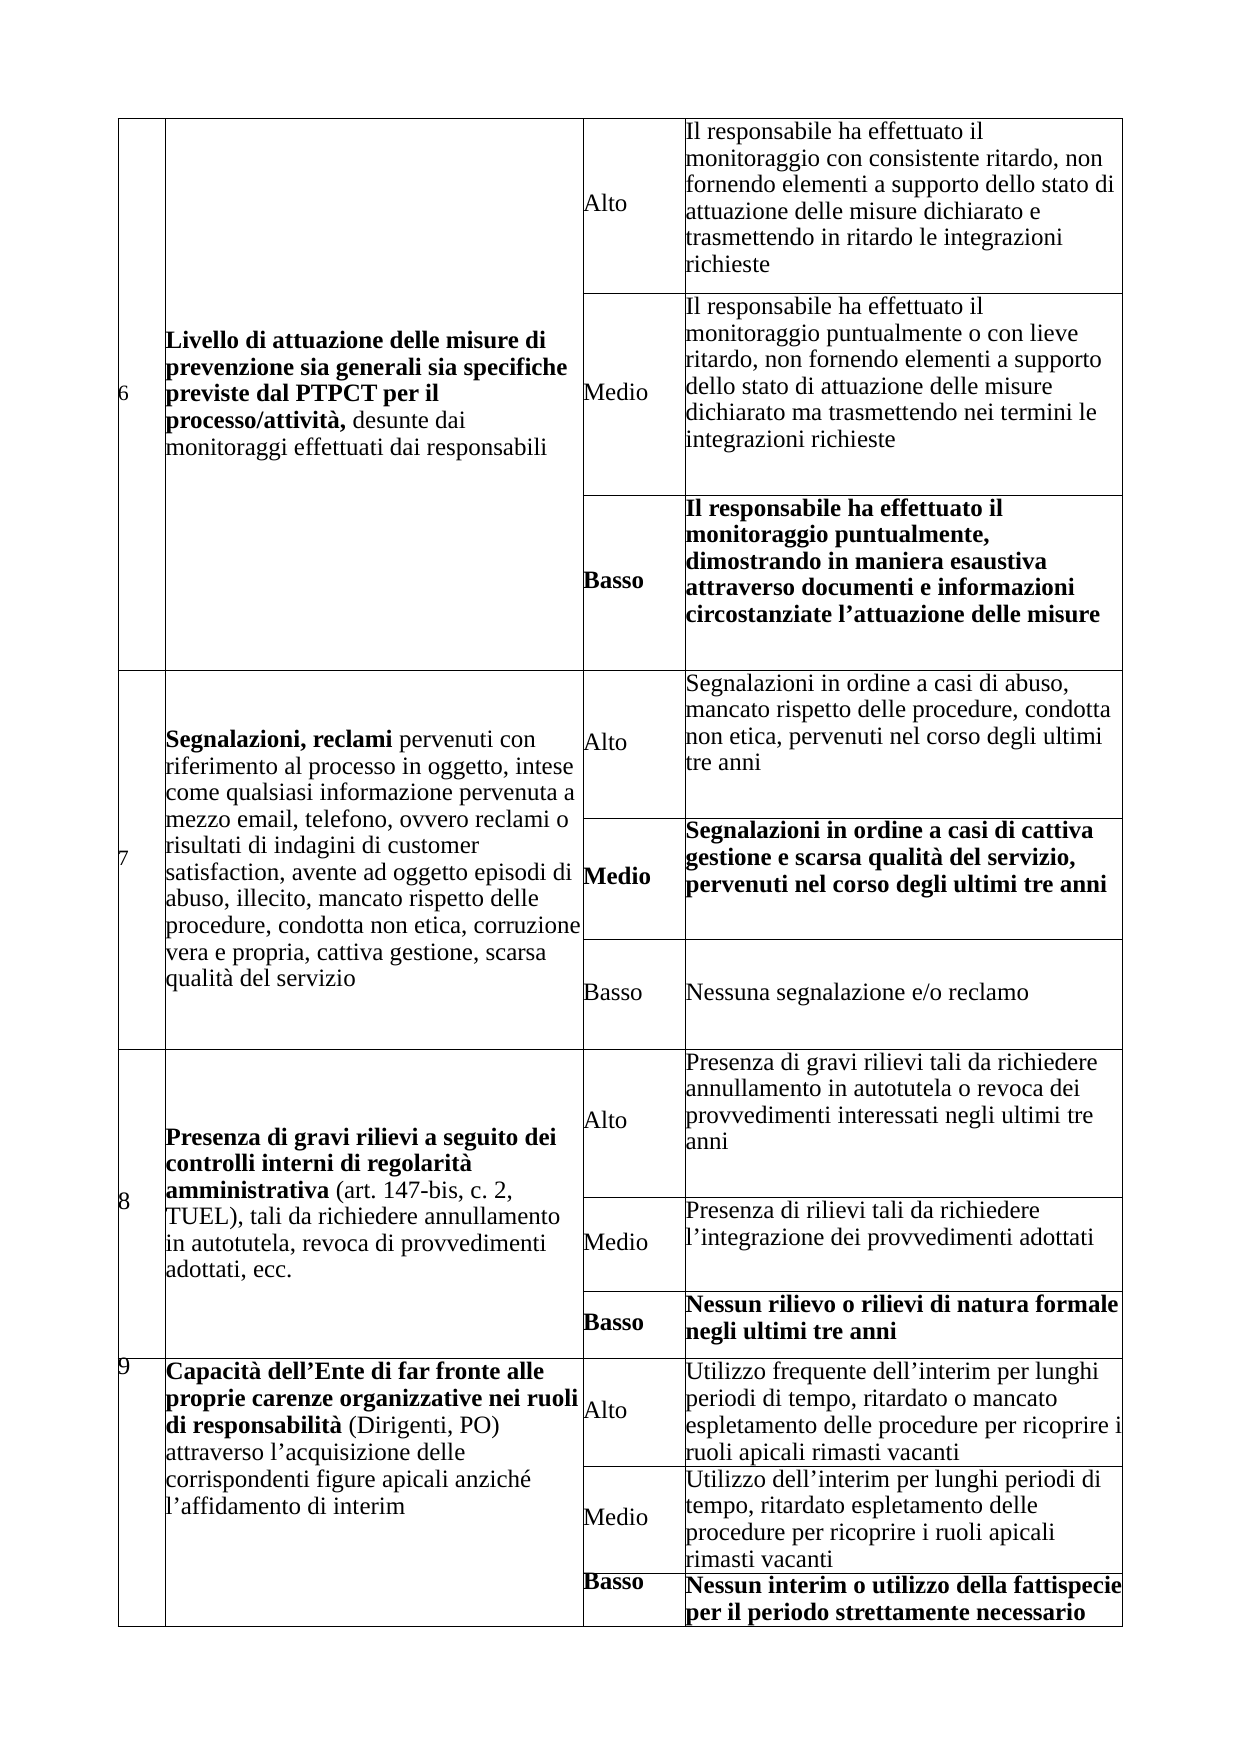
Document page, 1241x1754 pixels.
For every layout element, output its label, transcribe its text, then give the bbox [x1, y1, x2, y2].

table_cell Capacità dell’Ente di far fronte alle proprie carenze organizzative nei ruoli di responsabilità (Dirigenti, PO) attraverso l’acquisizione delle corrispondenti figure apicali anziché l’affidamento di interim [166, 1520, 583, 1626]
table_cell Alto [584, 1133, 685, 1197]
table_cell Alto [584, 671, 685, 733]
table_cell Basso [584, 592, 685, 669]
table_cell Nessuna segnalazione e/o reclamo [686, 940, 1122, 983]
table_cell Presenza di gravi rilievi a seguito dei controlli interni di regolarità amministrativa (art. 147-bis, c. 2, TUEL), tali da richiedere annullamento in autotutela, revoca di provvedimenti adottati, ecc. [166, 1050, 583, 1124]
table_cell Medio [584, 294, 685, 383]
table_cell Medio [584, 1467, 685, 1509]
table_cell Livello di attuazione delle misure di prevenzione sia generali sia specifiche previste dal PTPCT per il processo/attività, desunte dai monitoraggi effettuati dai responsabili [166, 119, 583, 327]
table_cell Nessuna segnalazione e/o reclamo [686, 1004, 1122, 1048]
table_cell Medio [584, 1198, 685, 1233]
table_cell Basso [584, 1593, 685, 1626]
table_cell Alto [584, 1359, 685, 1402]
table_cell 6 [119, 119, 165, 383]
table_cell Medio [584, 404, 685, 494]
table_cell 7 [119, 869, 165, 1048]
table_cell Medio [584, 1254, 685, 1291]
table_cell Basso [584, 940, 685, 983]
table_cell Medio [584, 889, 685, 939]
table_cell Il responsabile ha effettuato il monitoraggio puntualmente o con lieve ritardo, non fornendo elementi a supporto dello stato di attuazione delle misure dichiarato ma trasmettendo nei termini le integrazioni richieste [686, 453, 1122, 494]
table_cell Basso [584, 1004, 685, 1048]
table_cell Segnalazioni in ordine a casi di abuso, mancato rispetto delle procedure, condotta non etica, pervenuti nel corso degli ultimi tre anni [686, 776, 1122, 818]
table_cell Segnalazioni, reclami pervenuti con riferimento al processo in oggetto, intese come qualsiasi informazione pervenuta a mezzo e­mail, telefono, ovvero reclami o risultati di indagini di customer satisfaction, avente ad oggetto episodi di abuso, illecito, mancato rispetto delle procedure, condotta non etica, corruzione vera e propria, cattiva gestione, scarsa qualità del servizio [166, 992, 583, 1048]
table_cell 8 [119, 1050, 165, 1193]
table_cell 8 [119, 1214, 165, 1358]
table_cell Il responsabile ha effettuato il monitoraggio con consistente ritardo, non fornendo elementi a supporto dello stato di attuazione delle misure dichiarato e trasmettendo in ritardo le integrazioni richieste [686, 278, 1122, 293]
table_cell 7 [119, 671, 165, 849]
table_cell Alto [584, 119, 685, 195]
table_cell Basso [584, 496, 685, 572]
table_cell Alto [584, 754, 685, 818]
table_cell Basso [584, 1292, 685, 1314]
table_cell Alto [584, 1050, 685, 1112]
table_cell Medio [584, 1530, 685, 1572]
table_cell Presenza di gravi rilievi a seguito dei controlli interni di regolarità amministrativa (art. 147-bis, c. 2, TUEL), tali da richiedere annullamento in autotutela, revoca di provvedimenti adottati, ecc. [166, 1283, 583, 1358]
table_cell Presenza di rilievi tali da richiedere l’integrazione dei provvedimenti adottati [686, 1251, 1122, 1291]
table_cell Segnalazioni, reclami pervenuti con riferimento al processo in oggetto, intese come qualsiasi informazione pervenuta a mezzo e­mail, telefono, ovvero reclami o risultati di indagini di customer satisfaction, avente ad oggetto episodi di abuso, illecito, mancato rispetto delle procedure, condotta non etica, corruzione vera e propria, cattiva gestione, scarsa qualità del servizio [166, 671, 583, 726]
table_cell 6 [119, 404, 165, 669]
table_cell Il responsabile ha effettuato il monitoraggio puntualmente, dimostrando in maniera esaustiva attraverso documenti e informazioni circostanziate l’attuazione delle misure [686, 627, 1122, 669]
table_cell Presenza di gravi rilievi tali da richiedere annullamento in autotutela o revoca dei provvedimenti interessati negli ultimi tre anni [686, 1155, 1122, 1197]
table_cell Alto [584, 1422, 685, 1466]
table_cell Alto [584, 216, 685, 293]
table_cell 9 [119, 1379, 165, 1626]
table_cell Medio [584, 819, 685, 868]
table_cell Livello di attuazione delle misure di prevenzione sia generali sia specifiche previste dal PTPCT per il processo/attività, desunte dai monitoraggi effettuati dai responsabili [166, 460, 583, 669]
table_cell Nessun rilievo o rilievi di natura formale negli ultimi tre anni [686, 1345, 1122, 1358]
table_cell Segnalazioni in ordine a casi di cattiva gestione e scarsa qualità del servizio, pervenuti nel corso degli ultimi tre anni [686, 897, 1122, 939]
table_cell Basso [584, 1335, 685, 1358]
